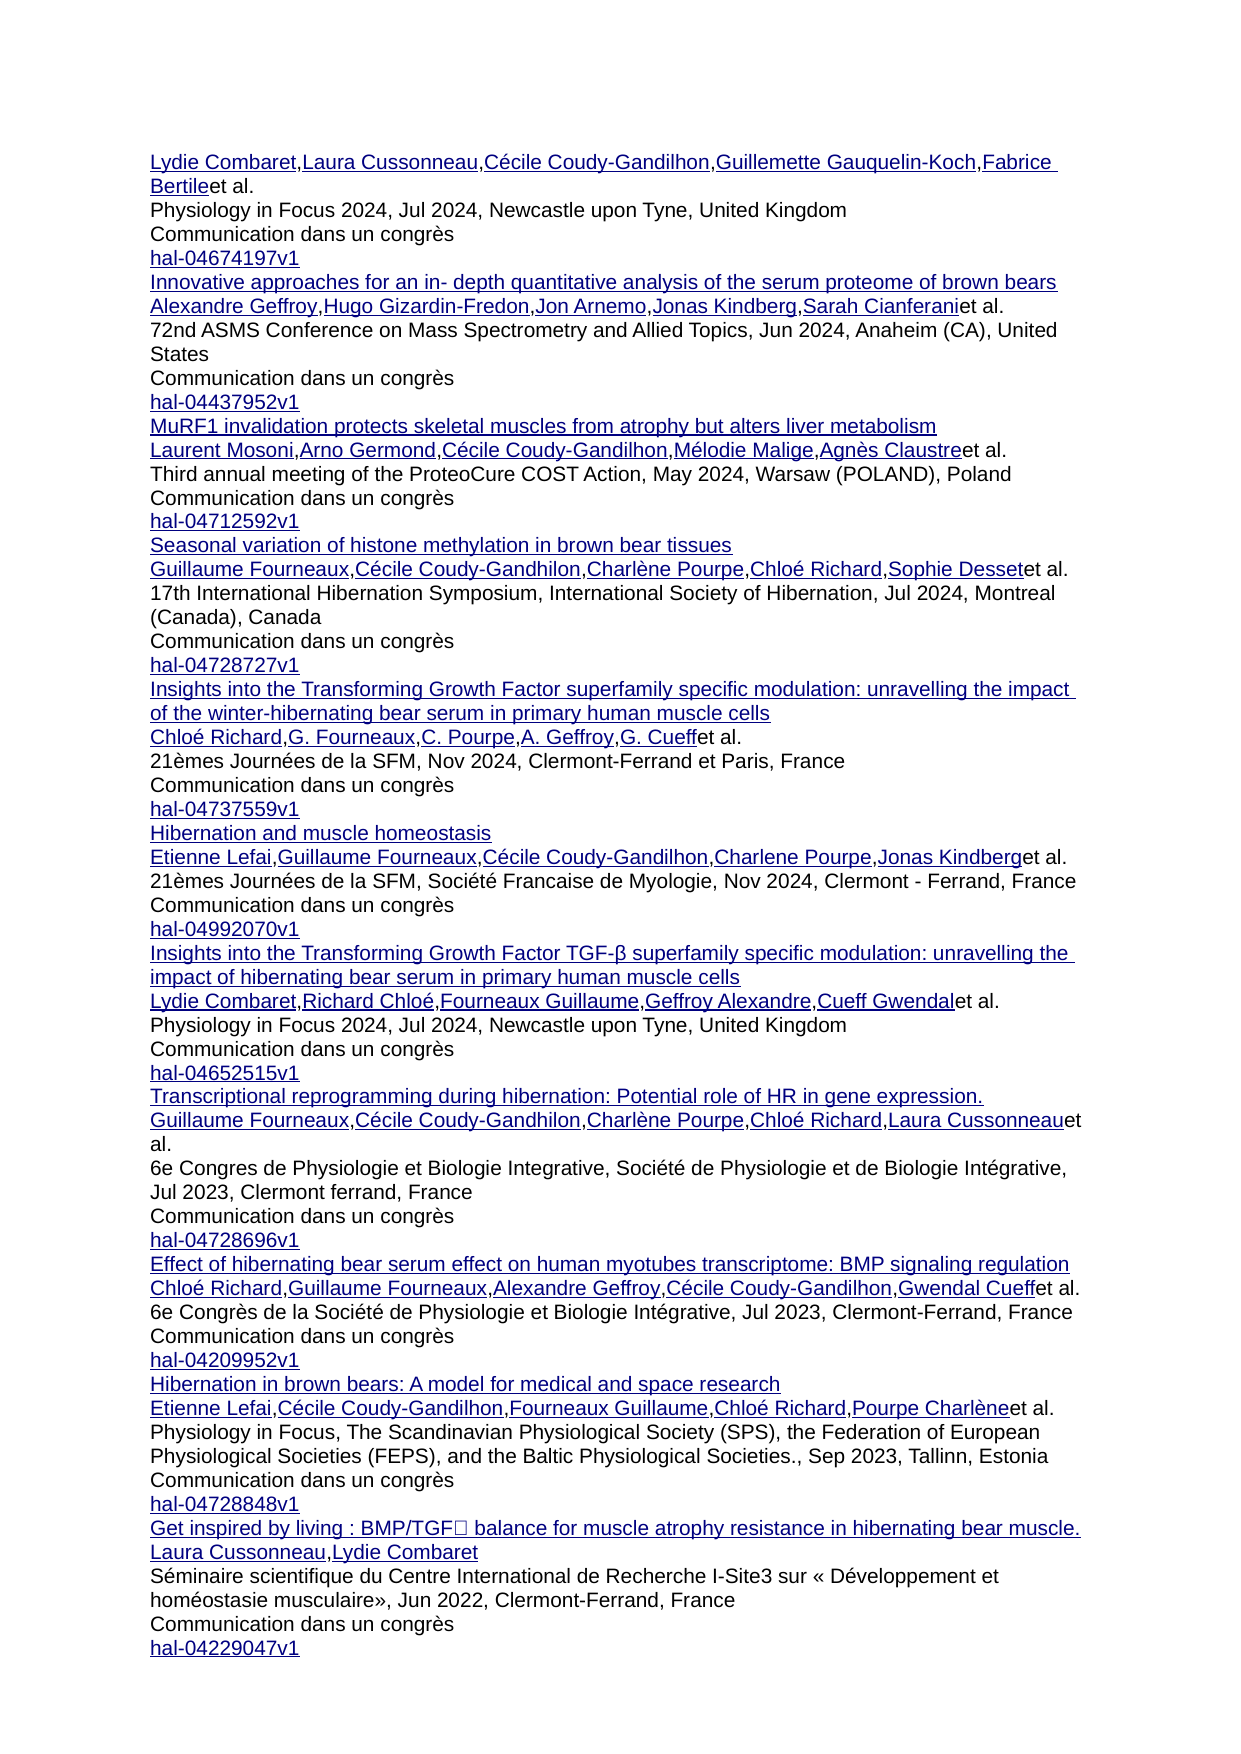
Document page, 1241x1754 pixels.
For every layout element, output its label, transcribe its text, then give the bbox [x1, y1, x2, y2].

table_cell Lydie Combaret,Laura Cussonneau,Cécile Coudy-Gandilhon,Guillemette Gauquelin-Koch,Fabrice Bertileet al. Physiology in Focus 2024, Jul 2024, Newcastle upon Tyne, United Kingdom Communication dans un congrès hal-04674197v1 [150, 150, 1090, 270]
table_cell Innovative approaches for an in- depth quantitative analysis of the serum proteome of brown bears Alexandre Geffroy,Hugo Gizardin-Fredon,Jon Arnemo,Jonas Kindberg,Sarah Cianferaniet al. 72nd ASMS Conference on Mass Spectrometry and Allied Topics, Jun 2024, Anaheim (CA), United States Communication dans un congrès hal-04437952v1 [150, 270, 1090, 413]
table_cell Hibernation in brown bears: A model for medical and space research Etienne Lefai,Cécile Coudy-Gandilhon,Fourneaux Guillaume,Chloé Richard,Pourpe Charlèneet al. Physiology in Focus, The Scandinavian Physiological Society (SPS), the Federation of European Physiological Societies (FEPS), and the Baltic Physiological Societies., Sep 2023, Tallinn, Estonia Communication dans un congrès hal-04728848v1 [150, 1372, 1090, 1516]
table_cell Insights into the Transforming Growth Factor superfamily specific modulation: unravelling the impact of the winter-hibernating bear serum in primary human muscle cells Chloé Richard,G. Fourneaux,C. Pourpe,A. Geffroy,G. Cueffet al. 21èmes Journées de la SFM, Nov 2024, Clermont-Ferrand et Paris, France Communication dans un congrès hal-04737559v1 [150, 677, 1090, 821]
table_cell Insights into the Transforming Growth Factor TGF-β superfamily specific modulation: unravelling the impact of hibernating bear serum in primary human muscle cells Lydie Combaret,Richard Chloé,Fourneaux Guillaume,Geffroy Alexandre,Cueff Gwendalet al. Physiology in Focus 2024, Jul 2024, Newcastle upon Tyne, United Kingdom Communication dans un congrès hal-04652515v1 [150, 941, 1090, 1084]
table_cell Hibernation and muscle homeostasis Etienne Lefai,Guillaume Fourneaux,Cécile Coudy-Gandilhon,Charlene Pourpe,Jonas Kindberget al. 21èmes Journées de la SFM, Société Francaise de Myologie, Nov 2024, Clermont - Ferrand, France Communication dans un congrès hal-04992070v1 [150, 821, 1090, 941]
table_cell Seasonal variation of histone methylation in brown bear tissues Guillaume Fourneaux,Cécile Coudy-Gandhilon,Charlène Pourpe,Chloé Richard,Sophie Dessetet al. 17th International Hibernation Symposium, International Society of Hibernation, Jul 2024, Montreal (Canada), Canada Communication dans un congrès hal-04728727v1 [150, 533, 1090, 677]
table_cell Effect of hibernating bear serum effect on human myotubes transcriptome: BMP signaling regulation Chloé Richard,Guillaume Fourneaux,Alexandre Geffroy,Cécile Coudy-Gandilhon,Gwendal Cueffet al. 6e Congrès de la Société de Physiologie et Biologie Intégrative, Jul 2023, Clermont-Ferrand, France Communication dans un congrès hal-04209952v1 [150, 1252, 1090, 1372]
table_cell MuRF1 invalidation protects skeletal muscles from atrophy but alters liver metabolism Laurent Mosoni,Arno Germond,Cécile Coudy-Gandilhon,Mélodie Malige,Agnès Claustreet al. Third annual meeting of the ProteoCure COST Action, May 2024, Warsaw (POLAND), Poland Communication dans un congrès hal-04712592v1 [150, 414, 1090, 533]
table_cell Get inspired by living : BMP/TGF balance for muscle atrophy resistance in hibernating bear muscle. Laura Cussonneau,Lydie Combaret Séminaire scientifique du Centre International de Recherche I-Site3 sur « Développement et homéostasie musculaire», Jun 2022, Clermont-Ferrand, France Communication dans un congrès hal-04229047v1 [150, 1516, 1090, 1659]
table_cell Transcriptional reprogramming during hibernation: Potential role of HR in gene expression. Guillaume Fourneaux,Cécile Coudy-Gandhilon,Charlène Pourpe,Chloé Richard,Laura Cussonneauet al. 6e Congres de Physiologie et Biologie Integrative, Société de Physiologie et de Biologie Intégrative, Jul 2023, Clermont ferrand, France Communication dans un congrès hal-04728696v1 [150, 1084, 1090, 1252]
